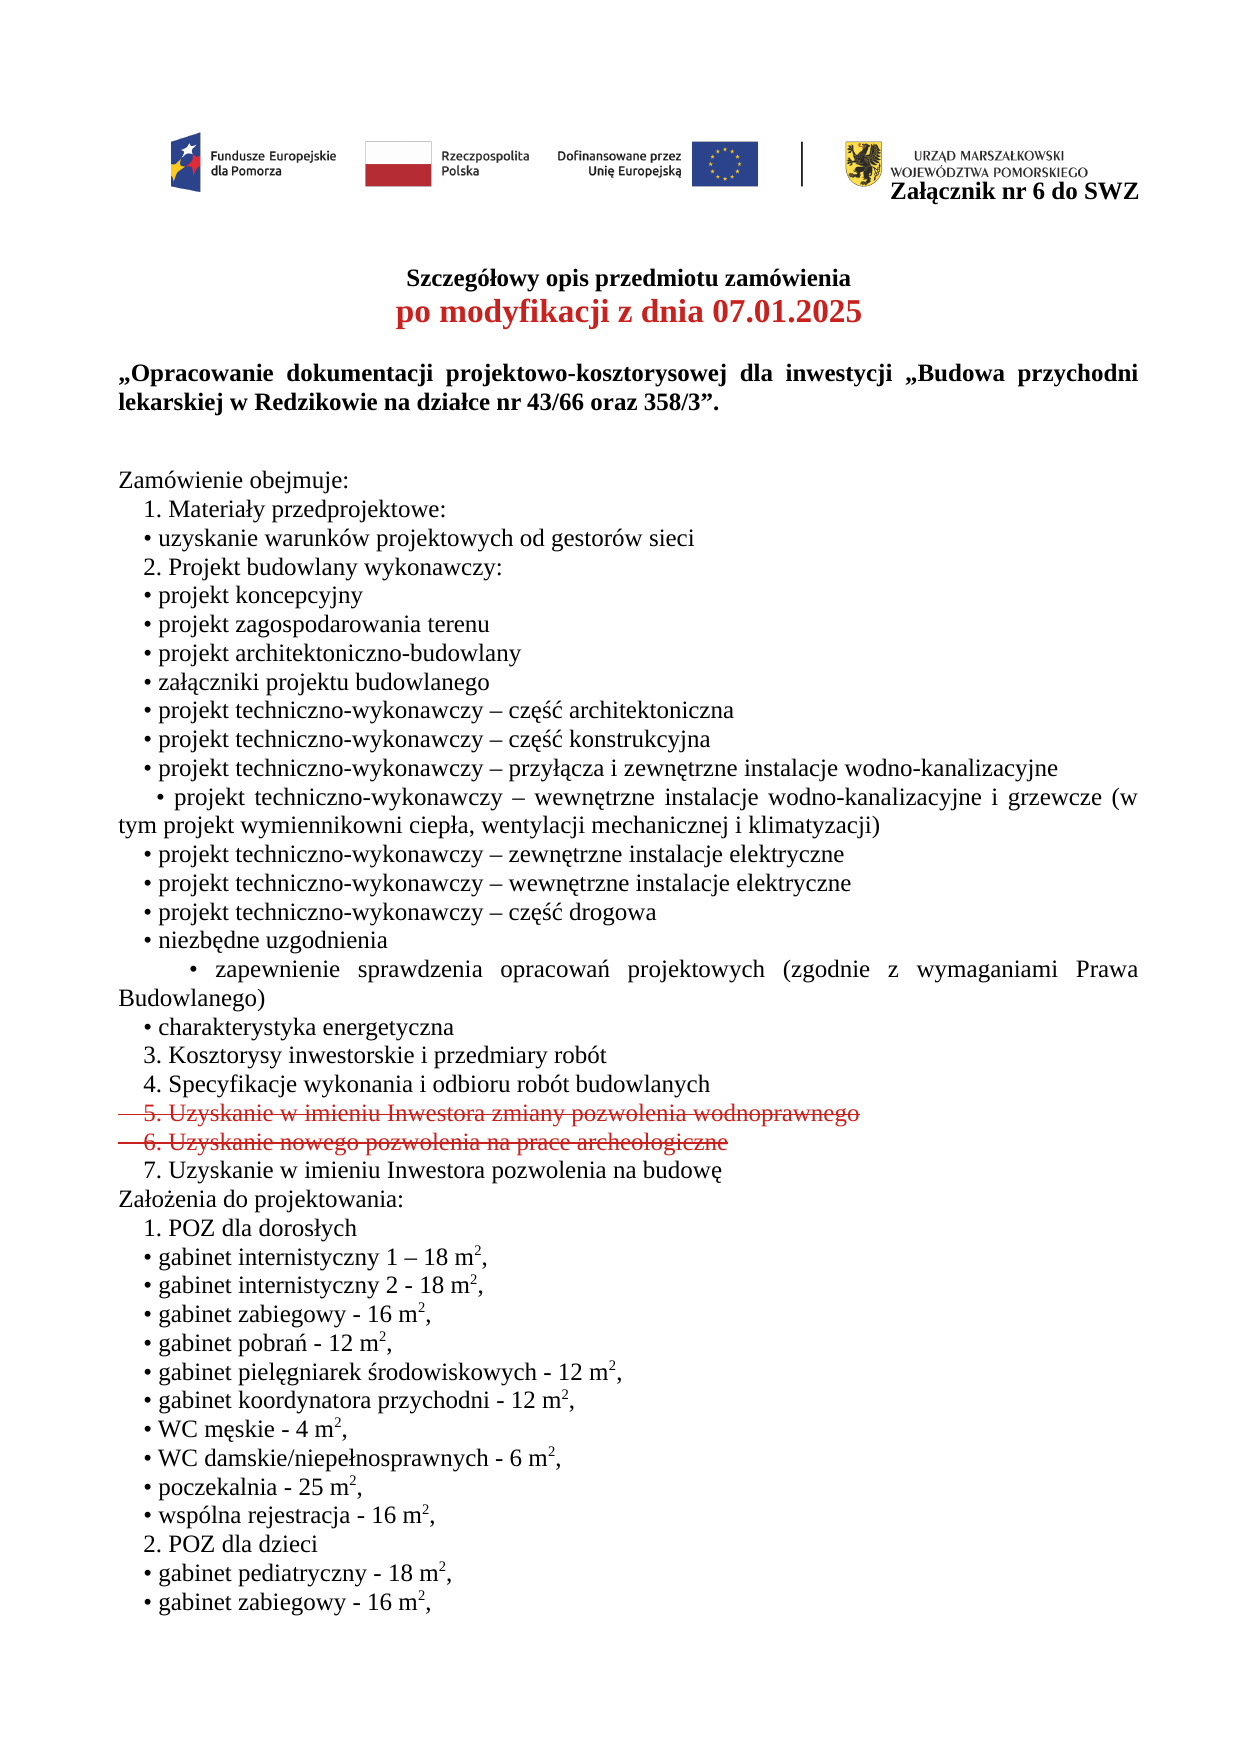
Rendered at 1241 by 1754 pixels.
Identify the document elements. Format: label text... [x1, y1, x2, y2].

text • WC męskie - 4 m2, [118, 1414, 1139, 1443]
text „Opracowanie dokumentacji projektowo-kosztorysowej dla inwestycji „Budowa przychodni lekarskiej w Redzikowie na działce nr 43/66 oraz 358/3”. [118, 358, 1139, 416]
text • gabinet pediatryczny - 18 m2, [118, 1558, 1139, 1587]
text • projekt techniczno-wykonawczy – wewnętrzne instalacje wodno-kanalizacyjne i grzewcze (w tym projekt wymiennikowni ciepła, wentylacji mechanicznej i klimatyzacji) [118, 782, 1139, 839]
text • gabinet pielęgniarek środowiskowych - 12 m2, [118, 1357, 1139, 1386]
text • projekt architektoniczno-budowlany [118, 638, 1139, 667]
text • załączniki projektu budowlanego [118, 667, 1139, 696]
text 3. Kosztorysy inwestorskie i przedmiary robót [118, 1041, 1139, 1069]
text • WC damskie/niepełnosprawnych - 6 m2, [118, 1443, 1139, 1472]
text • wspólna rejestracja - 16 m2, [118, 1501, 1139, 1529]
text • gabinet internistyczny 1 – 18 m2, [118, 1242, 1139, 1271]
text • gabinet internistyczny 2 - 18 m2, [118, 1271, 1139, 1299]
text 7. Uzyskanie w imieniu Inwestora pozwolenia na budowę [118, 1156, 1139, 1184]
text • projekt techniczno-wykonawczy – wewnętrzne instalacje elektryczne [118, 868, 1139, 897]
text Zamówienie obejmuje: [118, 466, 1139, 494]
text • projekt techniczno-wykonawczy – zewnętrzne instalacje elektryczne [118, 839, 1139, 868]
text 5. Uzyskanie w imieniu Inwestora zmiany pozwolenia wodnoprawnego [118, 1098, 1139, 1127]
picture [156, 118, 1102, 207]
text • niezbędne uzgodnienia [118, 926, 1139, 954]
text • gabinet pobrań - 12 m2, [118, 1328, 1139, 1357]
text • projekt koncepcyjny [118, 581, 1139, 609]
text Założenia do projektowania: [118, 1184, 1139, 1213]
text 2. Projekt budowlany wykonawczy: [118, 552, 1139, 581]
text 1. Materiały przedprojektowe: [118, 494, 1139, 523]
text • uzyskanie warunków projektowych od gestorów sieci [118, 523, 1139, 552]
text • gabinet zabiegowy - 16 m2, [118, 1587, 1139, 1616]
text Załącznik nr 6 do SWZ [1102, 176, 1139, 205]
text • projekt techniczno-wykonawczy – część konstrukcyjna [118, 724, 1139, 753]
text • charakterystyka energetyczna [118, 1012, 1139, 1041]
text po modyfikacji z dnia 07.01.2025 [118, 291, 1139, 330]
text Załącznik nr 6 do SWZ [118, 176, 156, 205]
text • gabinet zabiegowy - 16 m2, [118, 1299, 1139, 1328]
text • projekt techniczno-wykonawczy – przyłącza i zewnętrzne instalacje wodno-kanalizacyjne [118, 753, 1139, 782]
text • projekt zagospodarowania terenu [118, 609, 1139, 638]
text • projekt techniczno-wykonawczy – część drogowa [118, 897, 1139, 926]
text 4. Specyfikacje wykonania i odbioru robót budowlanych [118, 1069, 1139, 1098]
text 2. POZ dla dzieci [118, 1529, 1139, 1558]
text 1. POZ dla dorosłych [118, 1213, 1139, 1242]
text Szczegółowy opis przedmiotu zamówienia [118, 263, 1139, 291]
text • poczekalnia - 25 m2, [118, 1472, 1139, 1501]
text • zapewnienie sprawdzenia opracowań projektowych (zgodnie z wymaganiami Prawa Budowlanego) [118, 954, 1139, 1012]
text 6. Uzyskanie nowego pozwolenia na prace archeologiczne [118, 1127, 1139, 1156]
text • gabinet koordynatora przychodni - 12 m2, [118, 1386, 1139, 1414]
text • projekt techniczno-wykonawczy – część architektoniczna [118, 696, 1139, 724]
